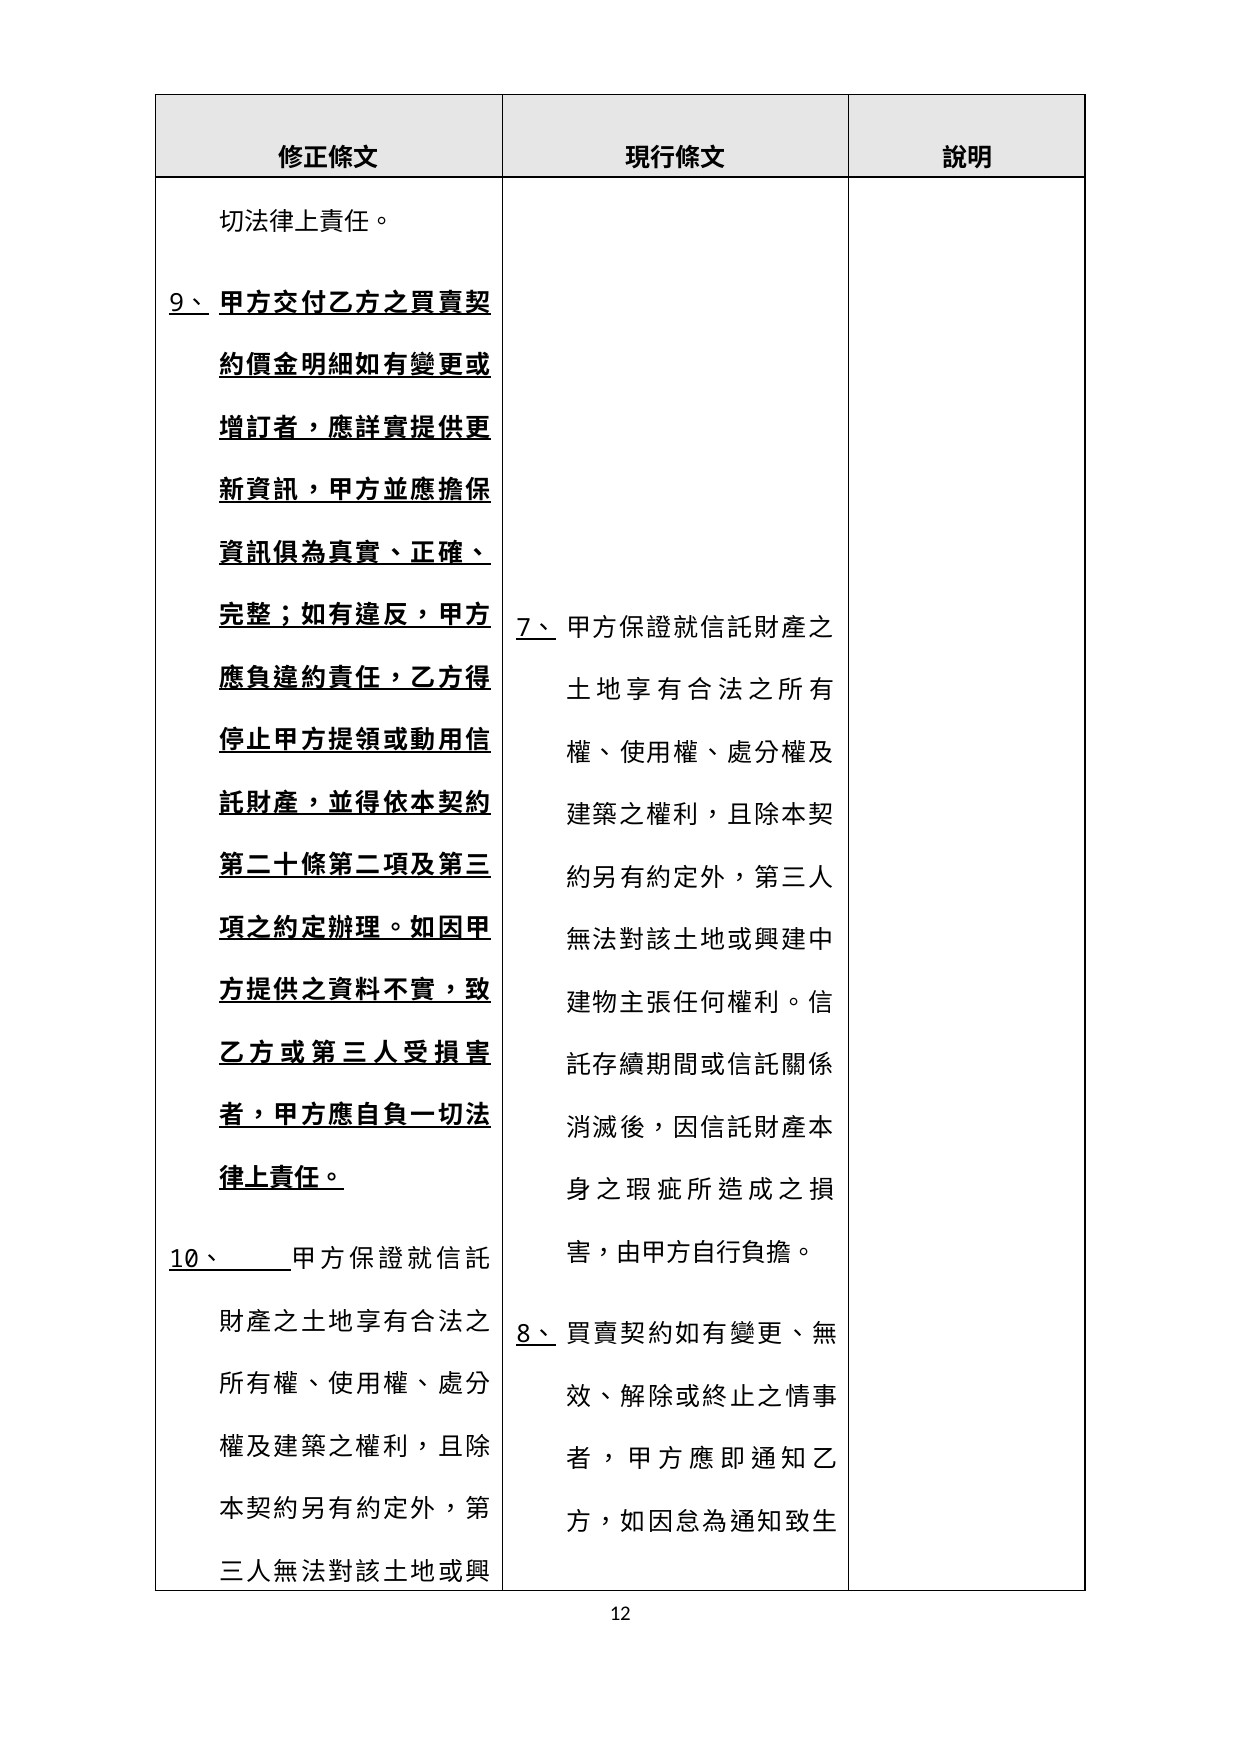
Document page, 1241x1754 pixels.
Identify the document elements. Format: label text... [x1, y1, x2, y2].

table_cell 依據《中華民國信託業商業同業公會會員辦理預售屋『不動產開發信託』與『價金信託』業務應行注意事項》（下稱「應行注意事項」）第八條第二項、第三項之修訂，爰新增第三項、第四項之文字。 於特殊情形下，信託契約簽訂後預售屋建案尚未取得建照，或未有買方價金匯入信託專戶，或信託目的已達成或確定不能完成等，受託機構已無要求賣方提供查核報告之必要，或賣方提供查核報告確實有困難，為明確化信託業者之法規遵循，故應行注意事項於第八條第四項新增四種可例外排除賣方提供查核報告之情形，依據此修訂，業者得視情況同意賣方免出具查核報告，爰於本條新增第五項。 依據應行注意事項第十二條第七款第五目之修訂，爰新增第七項第七款。而有關買方之通知管道及方式，受託機構得自行決定要採書面或是其他方式，但應於查詢網頁清楚說明。 依據應行注意事項第六條第一項第三款之修訂，爰新增第九項。 [849, 178, 1084, 1590]
table_cell 第八條 委託人之義務與責任 甲方聲明並擔保如下： 甲方係依中華民國法律設立（認許）且現仍合法存續之公司。 甲方已完成為簽署本契約所必要之公司內部程序，且甲方及代表或代理甲方簽署或履行本契約之自然人已取得為簽訂及履行本契約所需之一切授權、許可與核准。 甲方簽訂及履行本契約並未違反任何法令、政府命令、甲方之公司章程或甲方與第三人所簽訂之任何契約、協議、聲明、承諾、約定或其他義務。 因買賣契約個別糾紛（包括但不限於契約當事人有給付遲延或買賣標的之瑕疵擔保責任等），應由甲方自行負責。乙方不因甲方與任何第三人之任何約定，而對於該第三人負任何責任。 甲方應提供本契約之影本或證明文件予買方，並應提供買賣契約之範本或影本予乙方留底備查。 於信託存續期間，甲方應就下列事項，每○個月提供經[丙方]查核及至少每年提供經會計師查核簽認之報告，其查核內容至少應包含下列事項；如甲方有財務情況異常，或有甲方債權人向法院聲請對甲方就其於信託契約下信託受益權進行強制執行而甲方未能妥善處理時，乙方亦得要求甲方於收到通知後之30日內提供經[丙方]查核之報告： 甲方應交付信託之金額、日期與實際交付信託是否相符。 甲方告知乙方已收取買方所繳價金，是否有遲延未交付信託之情形。 四、前項之查核報告倘發現應交付信託款項有金額、日期不符或查核報告有未依約提供、遲延交付之情形，或乙方發現匯入信託專戶之款項有疑義時，甲方應按乙方之要求提出說明、補足不足金額或改善之。 五、於信託存續期間，經乙方同意，甲方就下列情形得免依第三項之規定出具查核報告： 預售屋建案尚未取得建照，或未有買方價金匯入信託專戶。 預售屋建案完成建物所有權第一次登記後，距前次提出報告時僅餘畸零月數，則就該畸零月數部分不適用之。 預售屋建案完成建物所有權第一次登記後，信託目的已達成，甲方仍繼續辦理銷售，尚未終止信託契約並返還信託財產之情形。 信託目的確定不能完成時，並經甲方出具聲明書；或甲方已有明確事證足證信託目的確定不能完成時。 甲方對於本專案預售屋買賣交易應有適當之防制措施，並應以下列方式控管： 買賣契約應有編號，由甲方自行登錄及控管，並提供契約編號簿冊及載明買方資料予乙方。乙方得派員或委託＿ 定期或不定期查核。 影印、縮影照像或以電子檔案方式留存買方之各項證件。 甲方應將下列事項於買賣契約或其附件中訂明並告知買方(包括後續買賣契約之受讓人)： 建案之起造人及受託機構之名稱及連絡方式，並明確載明該建案是否有約定提供續建協助或未完工程續建承諾，若有並應明確載明未來協助續建建案之起造人、受託機構及承諾或協助續建機構之名稱及連絡方式。 不動產開發信託之信託目的係在確保興建資金依信託契約之約定專款專用，不具有「完工保證」或「價金返還保證」等之功能。買方就買賣契約之任何請求，應由甲方負最終履約責任。 為保障買方權益及配合乙方建置查詢網頁，甲方應告知且徵取買方書面同意將其個人資料及買賣契約資料提供予乙方，並同意乙方於信託契約相關之特定目的範圍內，得為蒐集、處理、利用及揭露。但除法令、中華民國信託業商業同業公會會員辦理預售屋「不動產開發信託」與「價金信託」業務應行注意事項或信託契約約定應予公開或揭露者外，乙方應負保密之責任。 買方所繳價金，除直接匯(存)入信託專戶者外，甲方至遲應於收訖該筆價金之次一營業日交付信託。但不論前述任一方式，其信託關係僅存在於乙方與甲方，並非存在於乙方與買方，買方所繳價金於甲方交付信託後方為信託財產，未存入信託專戶之價金非屬信託財產，不受本不動產開發信託之保障，就未存入信託專戶之價金所生之相關爭議應由買賣雙方自行協商。買方應於每次繳款後自行於乙方之查詢網頁查詢其所繳價金交付信託之明細，以確認其所繳價金是否已確實交付信託。查詢網址為：[ ]，查詢途徑為：[ ]。買方對該網頁之資訊如有任何疑問，應逕洽甲方或受託機構處理。 本契約第二條第四項「特定事由」發生時，買方對於可供分配信託財產之請求將因稅費、法定抵押權及抵押權等各項優先權利而受影響；買方就其未受償部分，應依買賣契約之約定向甲方請求。 本契約第二條第四項「特定事由」發生，如受託人認為有需要通知預售屋買方召開受益權人會議之情形，其受益權人會議之召集事由、召集程序、議決方法、表決權之計算及其他應遵循事項如本契約附件一所載，甲方應將其訂為買賣契約之一部分，與買賣契約有相同效力。 （七）為確保買方權益，買方如發現下列情形應經由查詢網頁提供之通知管道及方式通知乙方： 1. 甲方有違反預售屋履約擔保機制相關之規定。 2. 依查詢網頁所揭露買方所繳價金及預售屋交易之資訊，與買方得悉之實際資訊不符者。 於信託存續期間內，因處理信託事務之需要，甲方應配合提供相關資料及證明文件予乙方；如因甲方提供之資料不實，致乙方或第三人受損害者，甲方應自負一切法律上責任。 甲方交付乙方之買賣契約價金明細如有變更或增訂者，應詳實提供更新資訊，甲方並應擔保資訊俱為真實、正確、完整；如有違反，甲方應負違約責任，乙方得停止甲方提領或動用信託財產，並得依本契約第二十條第二項及第三項之約定辦理。如因甲方提供之資料不實，致乙方或第三人受損害者，甲方應自負一切法律上責任。 甲方保證就信託財產之土地享有合法之所有權、使用權、處分權及建築之權利，且除本契約另有約定外，第三人無法對該土地或興建中建物主張任何權利。信託存續期間或信託關係消滅後，因信託財產本身之瑕疵所造成之損害，由甲方自行負擔。 買賣契約如有變更、無效、解除或終止之情事者，甲方應即通知乙方，如因怠為通知致生損害於乙方或第三人，或發生爭議者，甲方應自負一切法律上責任。 甲方有關出賣人之責任（包含但不限於開立統一發票交由買方收執）及因買賣所發生之一切稅捐、規費及代書費等，概由甲方自行負擔。 甲方之承攬廠商如發生下列事由之一，經甲方解除或終止承攬合約時，甲方應另行委任新承攬廠商並立即通知乙、丙方： 無故停工達○個月以上； 無法如期完工； 違反承攬合約約定；或 _________。 [156, 178, 502, 1590]
table_header 修正條文 [156, 95, 502, 176]
table_header 說明 [849, 95, 1084, 176]
table_cell 第八條 委託人之義務與責任 甲方聲明並擔保如下： 甲方係依中華民國法律設立（認許）且現仍合法存續之公司。 甲方已完成為簽署本契約所必要之公司內部程序，且甲方及代表或代理甲方簽署或履行本契約之自然人已取得為簽訂及履行本契約所需之一切授權、許可與核准。 甲方簽訂及履行本契約並未違反任何法令、政府命令、甲方之公司章程或甲方與第三人所簽訂之任何契約、協議、聲明、承諾、約定或其他義務。 因買賣契約個別糾紛（包括但不限於契約當事人有給付遲延或買賣標的之瑕疵擔保責任等），應由甲方自行負責。乙方不因甲方與任何第三人之任何約定，而對於該第三人負任何責任。 甲方應提供本契約之影本或證明文件予買方，並應提供買賣契約之範本或影本予乙方留底備查。 於信託存續期間，甲方應就下列事項，每○個月提供經[丙方]查核及至少每年提供經會計師查核簽認之報告，其查核內容至少應包含下列事項： 甲方應交付信託之金額、日期與實際交付信託是否相符。 甲方告知乙方已收取買方所繳價金，是否有遲延未交付信託之情形。 (本項新增) （本項新增） 四、甲方對於本專案預售屋買賣交易應有適當之防制措施，並應以下列方式控管： 買賣契約應有編號，由甲方自行登錄及控管，並提供契約編號簿冊及載明買方資料予乙方。乙方得派員或委託＿ 定期或不定期查核。 影印、縮影照像或以電子檔案方式留存買方之各項證件。 甲方應將下列事項於買賣契約或其附件中訂明並告知買方(包括後續買賣契約之受讓人)： 建案之起造人及受託機構之名稱及連絡方式，並明確載明該建案是否有約定提供續建協助或未完工程續建承諾，若有並應明確載明未來協助續建建案之起造人、受託機構及承諾或協助續建機構之名稱及連絡方式。 不動產開發信託之信託目的係在確保興建資金依信託契約之約定專款專用，不具有「完工保證」或「價金返還保證」等之功能。買方就買賣契約之任何請求，應由甲方負最終履約責任。 為保障買方權益及配合乙方建置查詢網頁，甲方應告知且徵取買方書面同意將其個人資料及買賣契約資料提供予乙方，並同意乙方於信託契約相關之特定目的範圍內，得為蒐集、處理、利用及揭露。但除法令、中華民國信託業商業同業公會會員辦理預售屋「不動產開發信託」與「價金信託」業務應行注意事項或信託契約約定應予公開或揭露者外，乙方應負保密之責任。 買方所繳價金，除直接匯(存)入信託專戶者外，甲方至遲應於收訖該筆價金之次一營業日交付信託。但不論前述任一方式，其信託關係僅存在於乙方與甲方，並非存在於乙方與買方，買方所繳價金於甲方交付信託後方為信託財產，未存入信託專戶之價金非屬信託財產，不受本不動產開發信託之保障，就未存入信託專戶之價金所生之相關爭議應由買賣雙方自行協商。買方應於每次繳款後自行於乙方之查詢網頁查詢其所繳價金交付信託之明細，以確認其所繳價金是否已確實交付信託。查詢網址為：[ ]，查詢途徑為：[ ]。買方對該網頁之資訊如有任何疑問，應逕洽甲方或受託機構處理。 本契約第二條第四項「特定事由」發生時，買方對於可供分配信託財產之請求將因稅費、法定抵押權及抵押權等各項優先權利而受影響；買方就其未受償部分，應依買賣契約之約定向甲方請求。 本契約第二條第四項「特定事由」發生，如受託人認為有需要通知預售屋買方召開受益權人會議之情形，其受益權人會議之召集事由、召集程序、議決方法、表決權之計算及其他應遵循事項如本契約附件一所載，甲方應將其訂為買賣契約之一部分，與買賣契約有相同效力。 （本款新增） 於信託存續期間內，因處理信託事務之需要，甲方應配合提供相關資料及證明文件予乙方；如因甲方提供之資料不實，致乙方或第三人受損害者，甲方應自負一切法律上責任。 （本項新增） 甲方保證就信託財產之土地享有合法之所有權、使用權、處分權及建築之權利，且除本契約另有約定外，第三人無法對該土地或興建中建物主張任何權利。信託存續期間或信託關係消滅後，因信託財產本身之瑕疵所造成之損害，由甲方自行負擔。 買賣契約如有變更、無效、解除或終止之情事者，甲方應即通知乙方，如因怠為通知致生損害於乙方或第三人，或發生爭議者，甲方應自負一切法律上責任。 甲方有關出賣人之責任（包含但不限於開立統一發票交由買方收執）及因買賣所發生之一切稅捐、規費及代書費等，概由甲方自行負擔。 甲方之承攬廠商如發生下列事由之一，經甲方解除或終止承攬合約時，甲方應另行委任新承攬廠商並立即通知乙、丙方： 無故停工達○個月以上； 無法如期完工； 違反承攬合約約定；或 _________。 [503, 178, 848, 1590]
table_header 現行條文 [503, 95, 848, 176]
